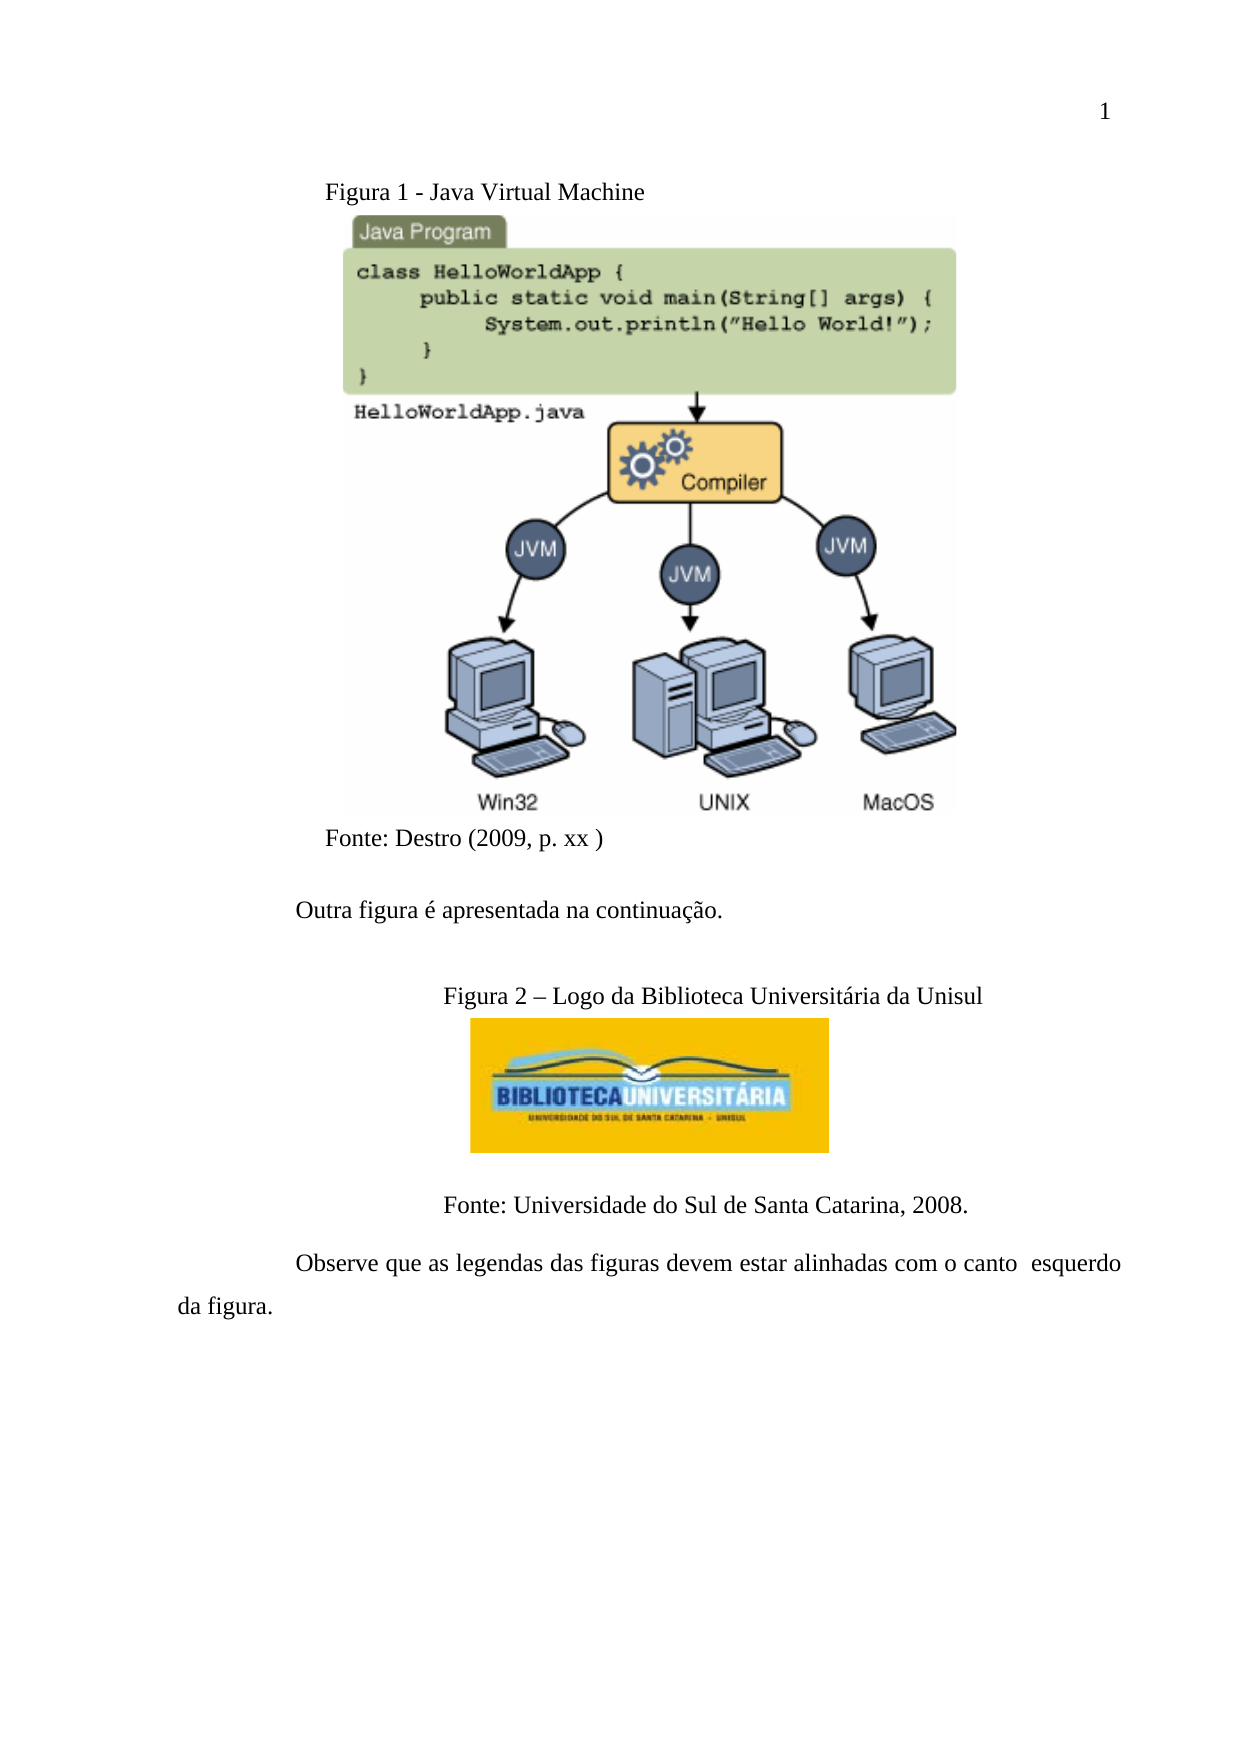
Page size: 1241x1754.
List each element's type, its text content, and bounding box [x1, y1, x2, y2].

text Outra figura é apresentada na continuação. [177, 895, 1122, 923]
picture [470, 1018, 829, 1153]
text Figura 1 - Java Virtual Machine [325, 177, 1122, 206]
text Figura 2 – Logo da Biblioteca Universitária da Unisul [443, 981, 1122, 1010]
text Fonte: Destro (2009, p. xx ) [325, 823, 1122, 852]
text Observe que as legendas das figuras devem estar alinhadas com o canto esquerdo da figura. [177, 1248, 1122, 1320]
text Fonte: Universidade do Sul de Santa Catarina, 2008. [443, 1191, 1122, 1219]
